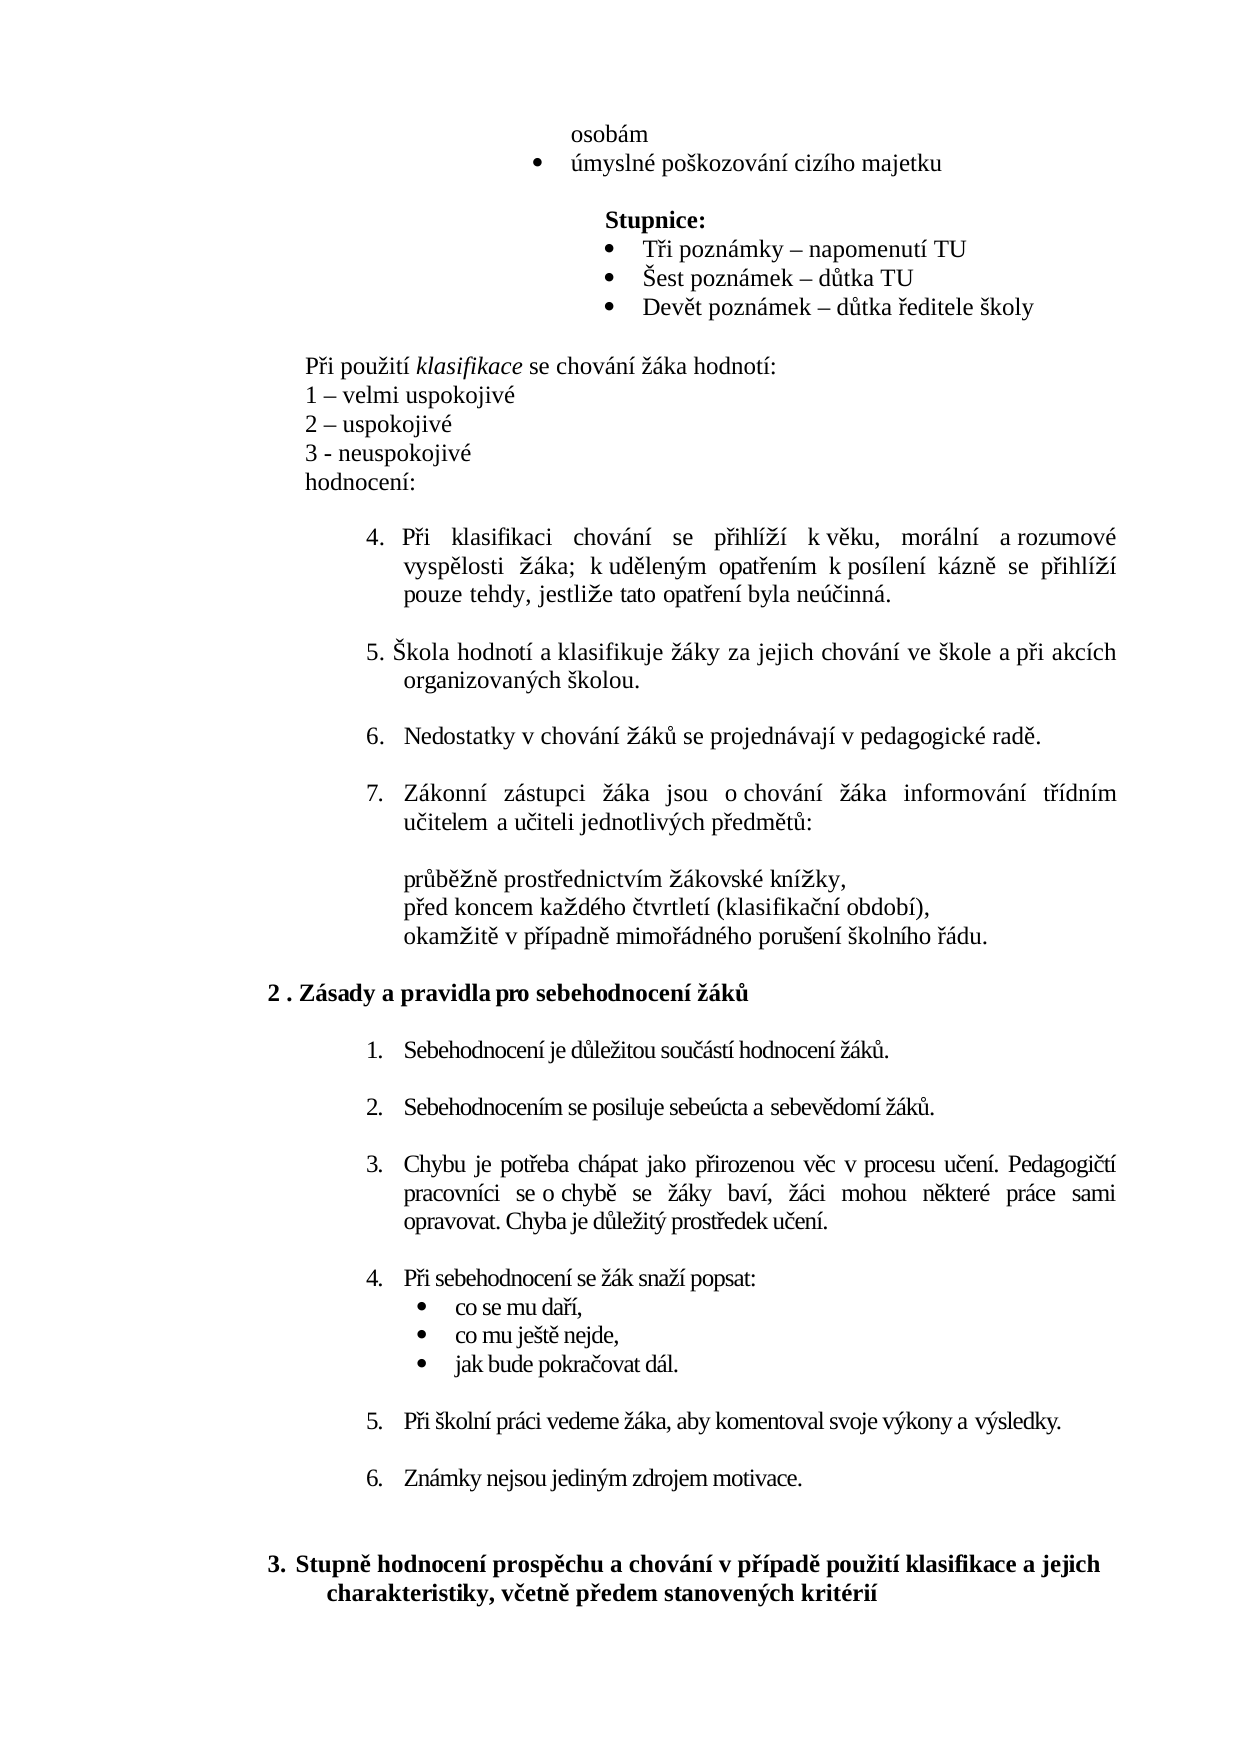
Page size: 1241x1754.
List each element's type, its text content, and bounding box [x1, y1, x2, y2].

text 2 – uspokojivé [267, 408, 1123, 437]
list Zákonní zástupci žáka jsou o chování žáka informování třídním učitelem a učiteli jednotlivých předmětů: [366, 778, 1117, 836]
list co se mu daří, [417, 1292, 1117, 1321]
list Tři poznámky – napomenutí TU [605, 234, 1123, 263]
list průběžně prostřednictvím žákovské knížky, [366, 864, 1117, 893]
text 1. Sebehodnocení je důležitou součástí hodnocení žáků. [366, 1035, 1117, 1064]
list Šest poznámek – důtka TU [605, 263, 1123, 292]
text hodnocení: [267, 466, 1123, 494]
text 6. Nedostatky v chování žáků se projednávají v pedagogické radě. [366, 721, 1123, 749]
list co mu ještě nejde, [417, 1321, 1117, 1349]
list úmyslné poškozování cizího majetku [533, 147, 1123, 176]
text 2. Sebehodnocením se posiluje sebeúcta a sebevědomí žáků. [366, 1092, 1117, 1121]
text Stupnice: [567, 205, 1123, 234]
text 1 – velmi uspokojivé [267, 379, 1123, 408]
text 5. Škola hodnotí a klasifikuje žáky za jejich chování ve škole a při akcích organizovaných školou. [366, 637, 1117, 694]
text 3. Chybu je potřeba chápat jako přirozenou věc v procesu učení. Pedagogičtí pracovníci se o chybě se žáky baví, žáci mohou některé práce sami opravovat. Chyba je důležitý prostředek učení. [366, 1149, 1117, 1235]
text 4. Při sebehodnocení se žák snaží popsat: [366, 1264, 1117, 1292]
list jak bude pokračovat dál. [417, 1349, 1117, 1378]
list okamžitě v případně mimořádného porušení školního řádu. [366, 921, 1117, 950]
text 4. Při klasifikaci chování se přihlíží k věku, morální a rozumové vyspělosti žáka; k uděleným opatřením k posílení kázně se přihlíží pouze tehdy, jestliže tato opatření byla neúčinná. [366, 523, 1117, 609]
text 3. Stupně hodnocení prospěchu a chování v případě použití klasifikace a jejich [267, 1549, 1123, 1578]
list 2 . Zásady a pravidla pro sebehodnocení žáků [267, 978, 1117, 1007]
text charakteristiky, včetně předem stanovených kritérií [326, 1578, 1123, 1607]
list před koncem každého čtvrtletí (klasifikační období), [366, 893, 1117, 921]
list osobám [533, 118, 1123, 147]
text 6. Známky nejsou jediným zdrojem motivace. [366, 1463, 1117, 1492]
text 3 - neuspokojivé [267, 437, 1123, 466]
list Devět poznámek – důtka ředitele školy [605, 292, 1123, 321]
text Při použití klasifikace se chování žáka hodnotí: [267, 350, 1123, 379]
text 5. Při školní práci vedeme žáka, aby komentoval svoje výkony a výsledky. [366, 1406, 1117, 1435]
